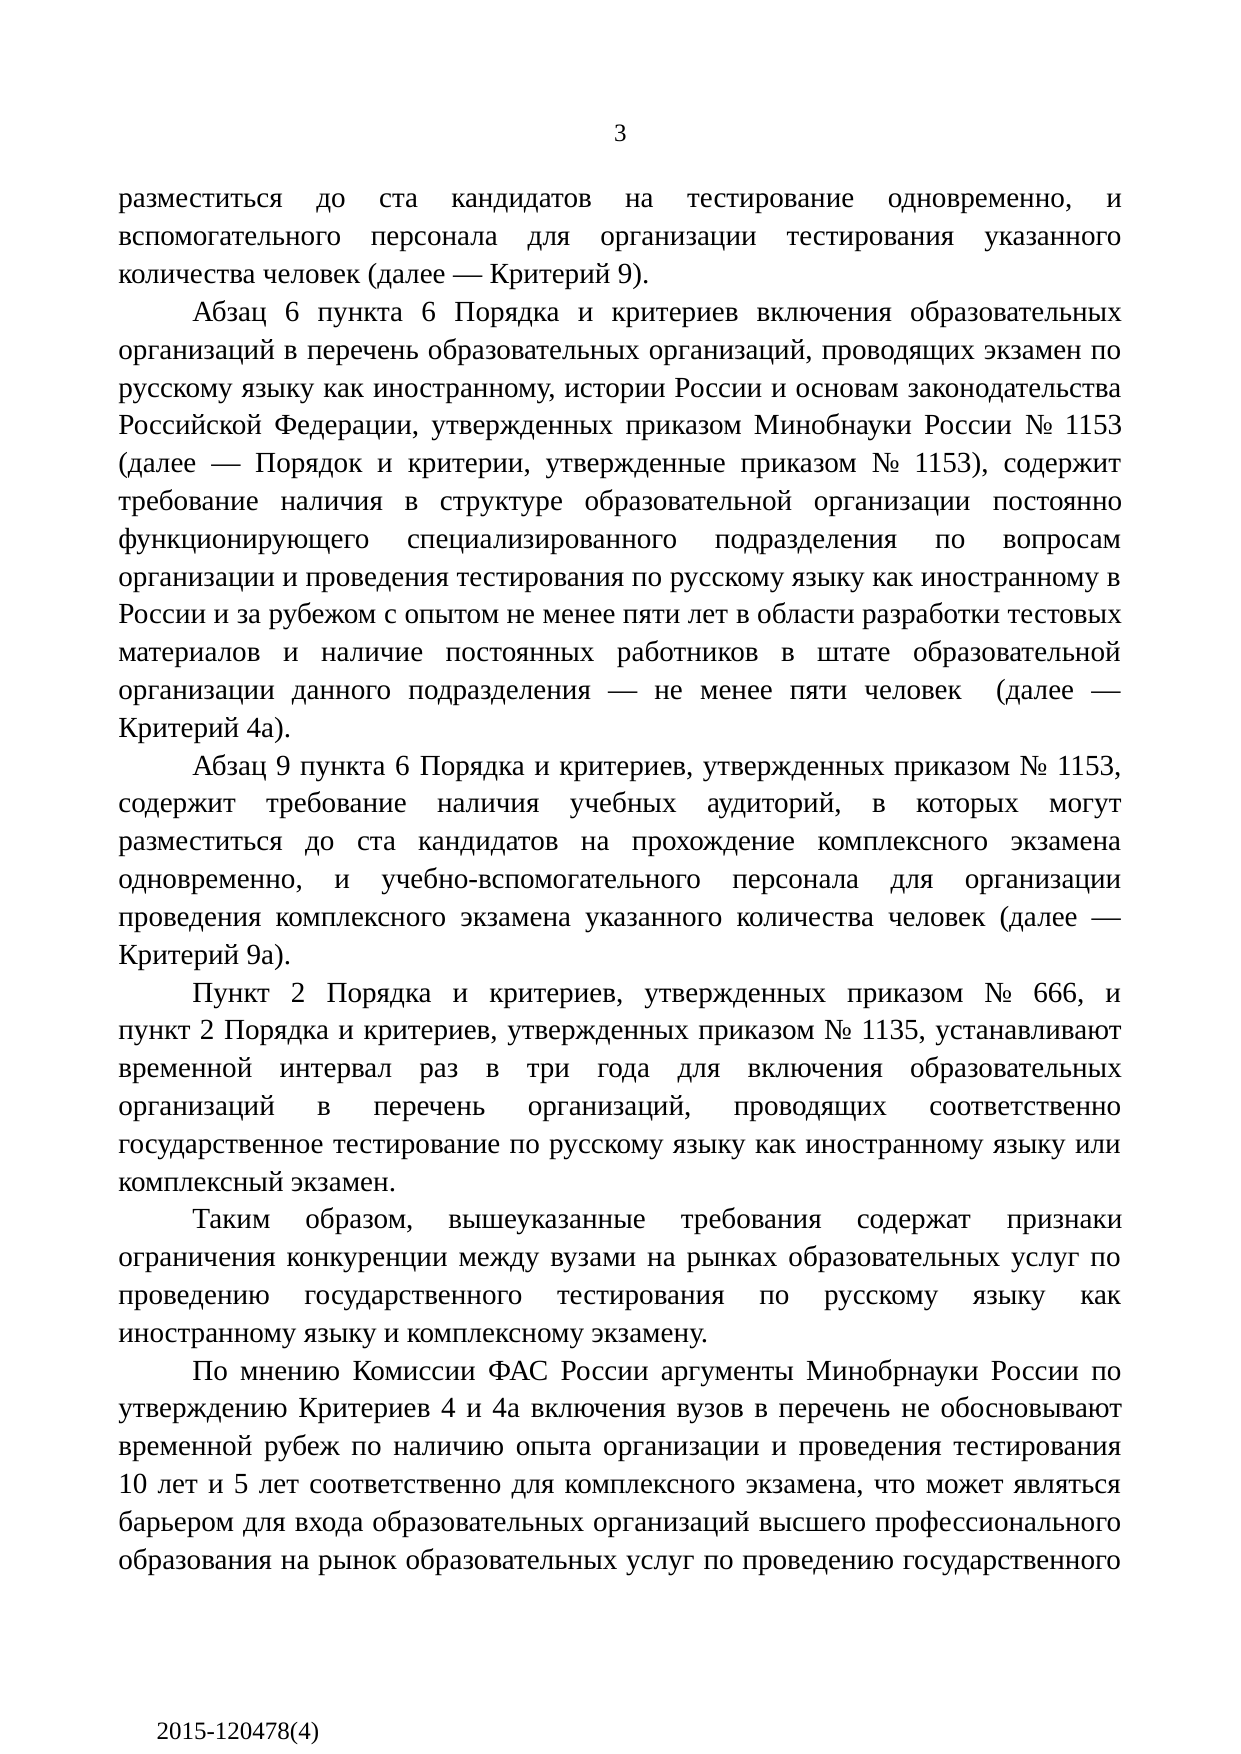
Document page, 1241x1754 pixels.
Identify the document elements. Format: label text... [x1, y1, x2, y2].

text Таким образом, вышеуказанные требования содержат признаки ограничения конкуренции между вузами на рынках образовательных услуг по проведению государственного тестирования по русскому языку как иностранному языку и комплексному экзамену. [118, 1197, 1122, 1348]
text Пункт 2 Порядка и критериев, утвержденных приказом № 666, и пункт 2 Порядка и критериев, утвержденных приказом № 1135, устанавливают временной интервал раз в три года для включения образовательных организаций в перечень организаций, проводящих соответственно государственное тестирование по русскому языку как иностранному языку или комплексный экзамен. [118, 970, 1122, 1197]
text Абзац 6 пункта 6 Порядка и критериев включения образовательных организаций в перечень образовательных организаций, проводящих экзамен по русскому языку как иностранному, истории России и основам законодательства Российской Федерации, утвержденных приказом Минобнауки России № 1153 (далее — Порядок и критерии, утвержденные приказом № 1153), содержит требование наличия в структуре образовательной организации постоянно функционирующего специализированного подразделения по вопросам организации и проведения тестирования по русскому языку как иностранному в России и за рубежом с опытом не менее пяти лет в области разработки тестовых материалов и наличие постоянных работников в штате образовательной организации данного подразделения — не менее пяти человек (далее — Критерий 4а). [118, 290, 1122, 743]
text По мнению Комиссии ФАС России аргументы Минобрнауки России по утверждению Критериев 4 и 4а включения вузов в перечень не обосновывают временной рубеж по наличию опыта организации и проведения тестирования 10 лет и 5 лет соответственно для комплексного экзамена, что может являться барьером для входа образовательных организаций высшего профессионального образования на рынок образовательных услуг по проведению государственного [118, 1348, 1122, 1575]
text разместиться до ста кандидатов на тестирование одновременно, и вспомогательного персонала для организации тестирования указанного количества человек (далее — Критерий 9). [118, 176, 1122, 290]
text Абзац 9 пункта 6 Порядка и критериев, утвержденных приказом № 1153, содержит требование наличия учебных аудиторий, в которых могут разместиться до ста кандидатов на прохождение комплексного экзамена одновременно, и учебно-вспомогательного персонала для организации проведения комплексного экзамена указанного количества человек (далее — Критерий 9а). [118, 743, 1122, 970]
